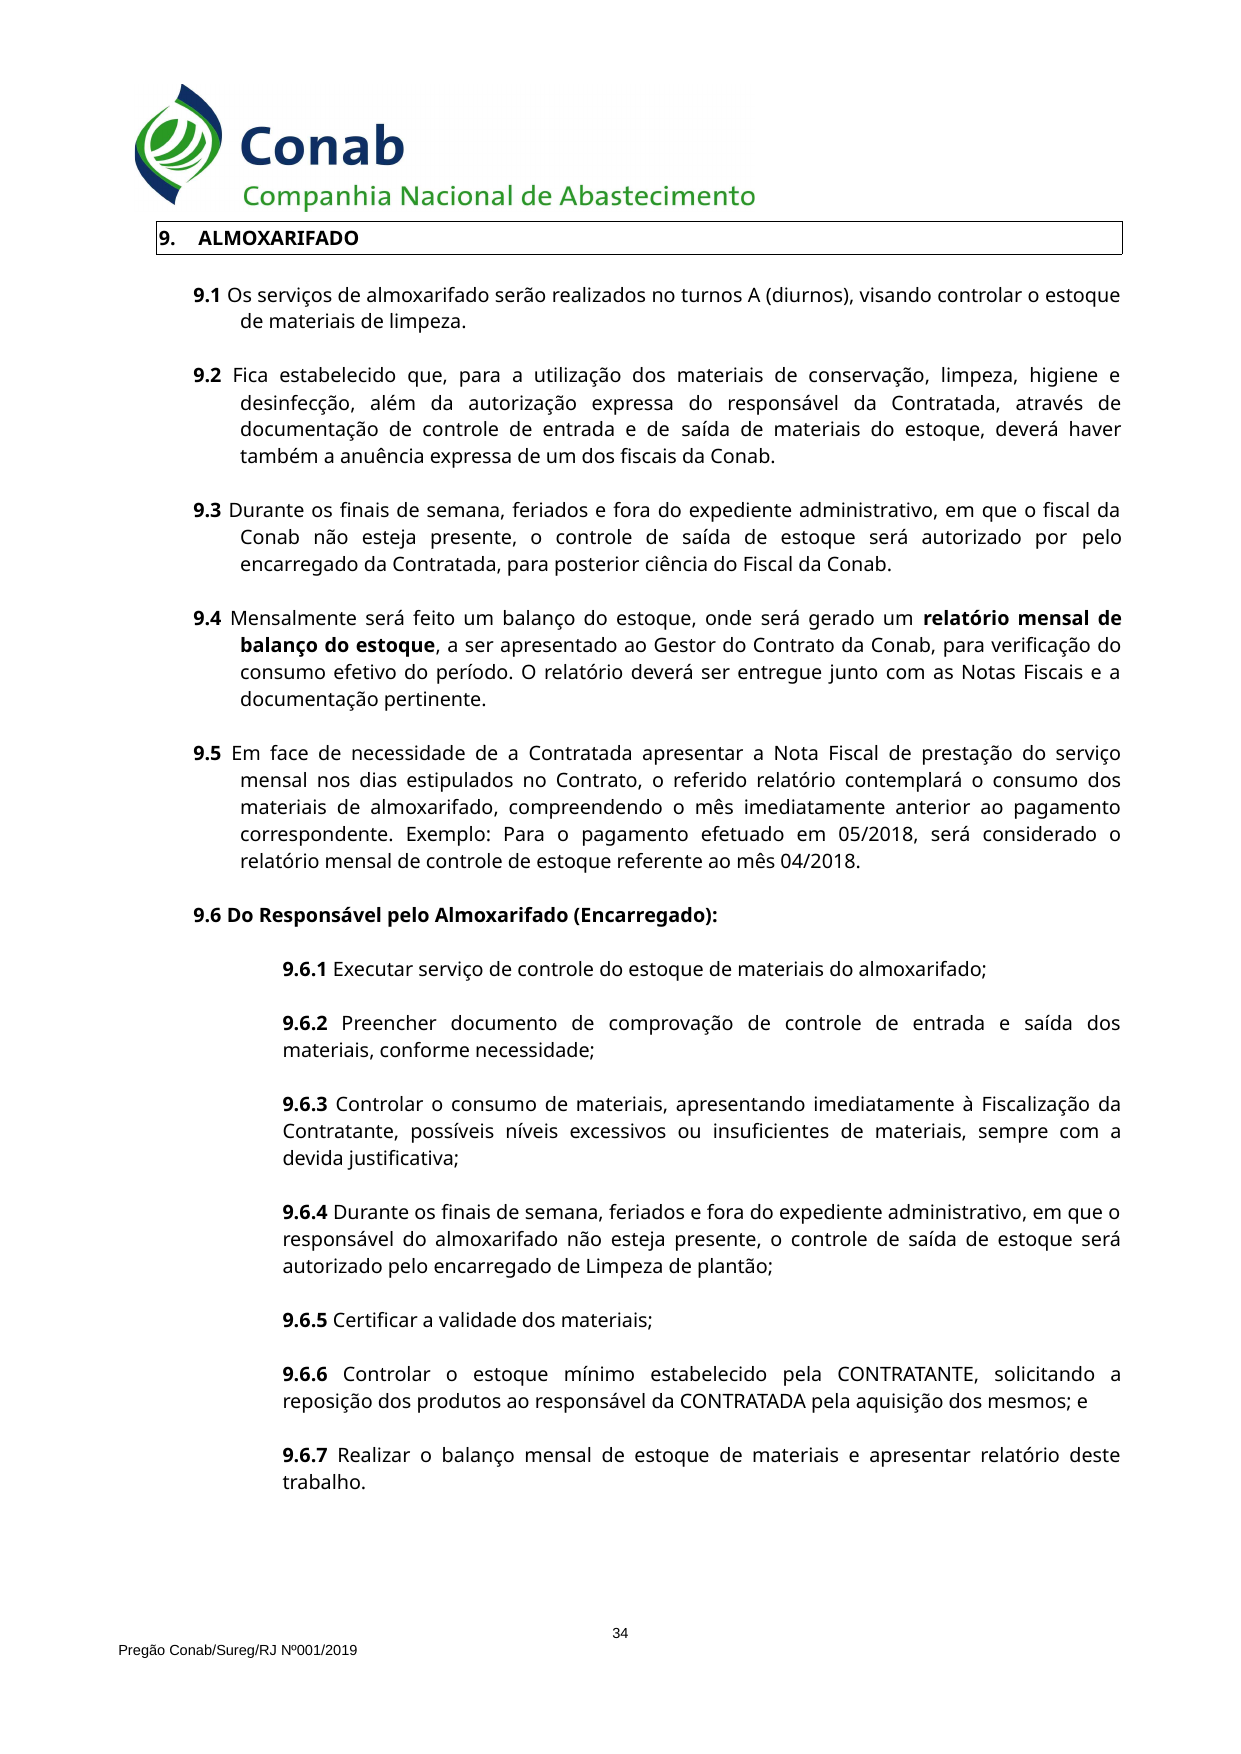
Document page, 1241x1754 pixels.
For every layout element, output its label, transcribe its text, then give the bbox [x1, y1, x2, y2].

text 9.4 Mensalmente será feito um balanço do estoque, onde será gerado um relatório mensal de balanço do estoque, a ser apresentado ao Gestor do Contrato da Conab, para verificação do consumo efetivo do período. O relatório deverá ser entregue junto com as Notas Fiscais e a documentação pertinente. [193, 604, 1122, 712]
list ALMOXARIFADO [157, 222, 1122, 254]
list 9.6.5 Certificar a validade dos materiais; [191, 1306, 1122, 1333]
list 9.6.4 Durante os finais de semana, feriados e fora do expediente administrativo, em que o responsável do almoxarifado não esteja presente, o controle de saída de estoque será autorizado pelo encarregado de Limpeza de plantão; [191, 1198, 1122, 1279]
text 9.6 Do Responsável pelo Almoxarifado (Encarregado): [193, 901, 1122, 928]
list 9.6.6 Controlar o estoque mínimo estabelecido pela CONTRATANTE, solicitando a reposição dos produtos ao responsável da CONTRATADA pela aquisição dos mesmos; e [191, 1360, 1122, 1414]
list 9.6.1 Executar serviço de controle do estoque de materiais do almoxarifado; [191, 955, 1122, 982]
list 9.6.2 Preencher documento de comprovação de controle de entrada e saída dos materiais, conforme necessidade; [191, 1009, 1122, 1063]
list 9.6.7 Realizar o balanço mensal de estoque de materiais e apresentar relatório deste trabalho. [191, 1441, 1122, 1495]
picture [134, 84, 755, 212]
text 9.5 Em face de necessidade de a Contratada apresentar a Nota Fiscal de prestação do serviço mensal nos dias estipulados no Contrato, o referido relatório contemplará o consumo dos materiais de almoxarifado, compreendendo o mês imediatamente anterior ao pagamento correspondente. Exemplo: Para o pagamento efetuado em 05/2018, será considerado o relatório mensal de controle de estoque referente ao mês 04/2018. [193, 739, 1122, 874]
text 9.3 Durante os finais de semana, feriados e fora do expediente administrativo, em que o fiscal da Conab não esteja presente, o controle de saída de estoque será autorizado por pelo encarregado da Contratada, para posterior ciência do Fiscal da Conab. [193, 497, 1122, 578]
text 9.2 Fica estabelecido que, para a utilização dos materiais de conservação, limpeza, higiene e desinfecção, além da autorização expressa do responsável da Contratada, através de documentação de controle de entrada e de saída de materiais do estoque, deverá haver também a anuência expressa de um dos fiscais da Conab. [193, 362, 1122, 470]
list 9.6.3 Controlar o consumo de materiais, apresentando imediatamente à Fiscalização da Contratante, possíveis níveis excessivos ou insuficientes de materiais, sempre com a devida justificativa; [191, 1090, 1122, 1171]
text 9.1 Os serviços de almoxarifado serão realizados no turnos A (diurnos), visando controlar o estoque de materiais de limpeza. [193, 281, 1122, 335]
